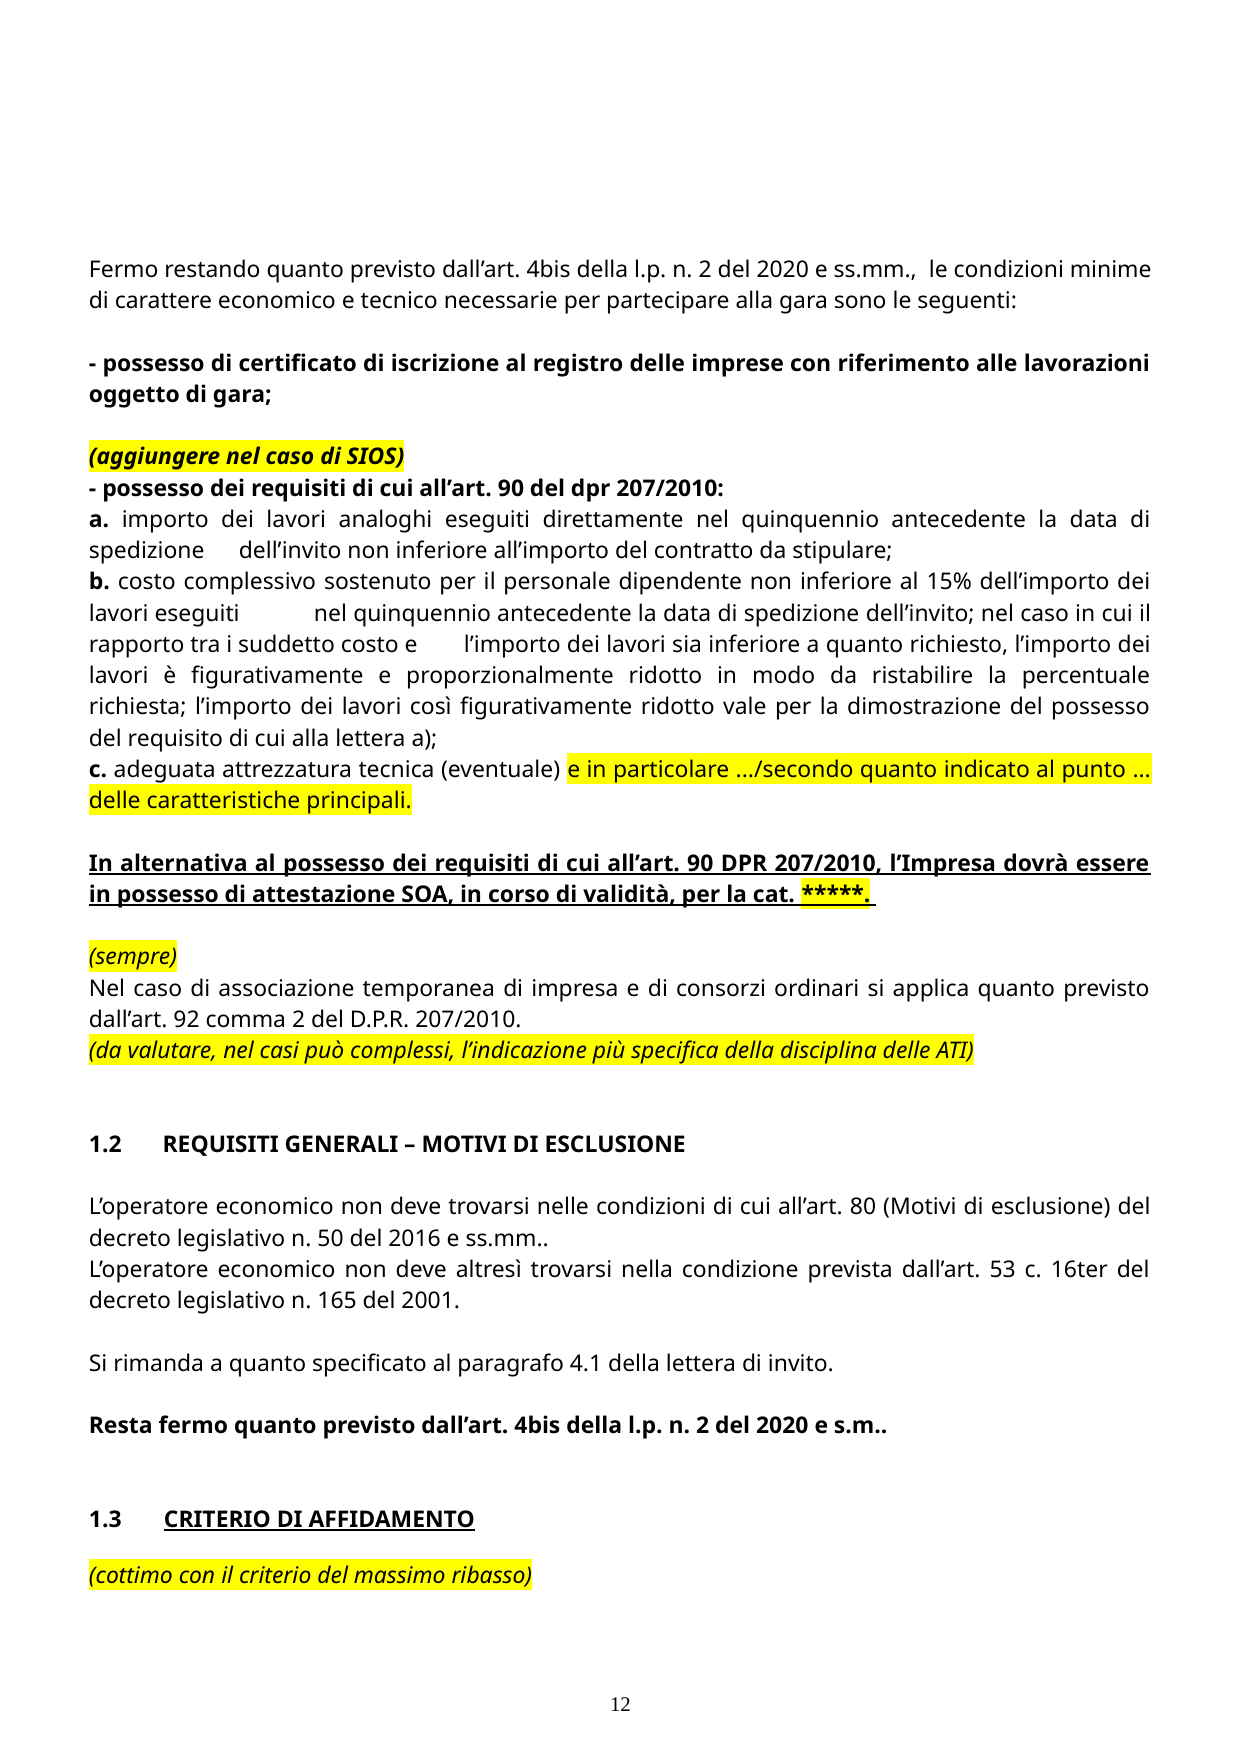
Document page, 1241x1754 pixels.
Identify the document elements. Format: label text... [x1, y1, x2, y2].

text In alternativa al possesso dei requisiti di cui all’art. 90 DPR 207/2010, l’Impresa dovrà essere in possesso di attestazione SOA, in corso di validità, per la cat. *****. [89, 847, 1152, 909]
text Resta fermo quanto previsto dall’art. 4bis della l.p. n. 2 del 2020 e s.m.. [89, 1409, 1152, 1440]
text (aggiungere nel caso di SIOS) [89, 440, 1152, 472]
text - possesso di certificato di iscrizione al registro delle imprese con riferimento alle lavorazioni oggetto di gara; [89, 347, 1152, 409]
text - possesso dei requisiti di cui all’art. 90 del dpr 207/2010: [89, 472, 1152, 503]
text L’operatore economico non deve trovarsi nelle condizioni di cui all’art. 80 (Motivi di esclusione) del decreto legislativo n. 50 del 2016 e ss.mm.. [89, 1190, 1152, 1253]
text (da valutare, nel casi può complessi, l’indicazione più specifica della disciplina delle ATI) [89, 1034, 1152, 1065]
text a. importo dei lavori analoghi eseguiti direttamente nel quinquennio antecedente la data di spedizione dell’invito non inferiore all’importo del contratto da stipulare; [89, 503, 1152, 565]
text 1.3 CRITERIO DI AFFIDAMENTO [89, 1503, 1152, 1534]
text 1.2 REQUISITI GENERALI – MOTIVI DI ESCLUSIONE [89, 1128, 1152, 1159]
text b. costo complessivo sostenuto per il personale dipendente non inferiore al 15% dell’importo dei lavori eseguiti nel quinquennio antecedente la data di spedizione dell’invito; nel caso in cui il rapporto tra i suddetto costo e l’importo dei lavori sia inferiore a quanto richiesto, l’importo dei lavori è figurativamente e proporzionalmente ridotto in modo da ristabilire la percentuale richiesta; l’importo dei lavori così figurativamente ridotto vale per la dimostrazione del possesso del requisito di cui alla lettera a); [89, 565, 1152, 753]
text L’operatore economico non deve altresì trovarsi nella condizione prevista dall’art. 53 c. 16ter del decreto legislativo n. 165 del 2001. [89, 1253, 1152, 1315]
text (sempre) [89, 940, 1152, 972]
text Si rimanda a quanto specificato al paragrafo 4.1 della lettera di invito. [89, 1347, 1152, 1378]
text (cottimo con il criterio del massimo ribasso) [89, 1559, 1152, 1590]
text Fermo restando quanto previsto dall’art. 4bis della l.p. n. 2 del 2020 e ss.mm., le condizioni minime di carattere economico e tecnico necessarie per partecipare alla gara sono le seguenti: [89, 253, 1152, 315]
text c. adeguata attrezzatura tecnica (eventuale) e in particolare .../secondo quanto indicato al punto … delle caratteristiche principali. [89, 753, 1152, 815]
text Nel caso di associazione temporanea di impresa e di consorzi ordinari si applica quanto previsto dall’art. 92 comma 2 del D.P.R. 207/2010. [89, 972, 1152, 1034]
